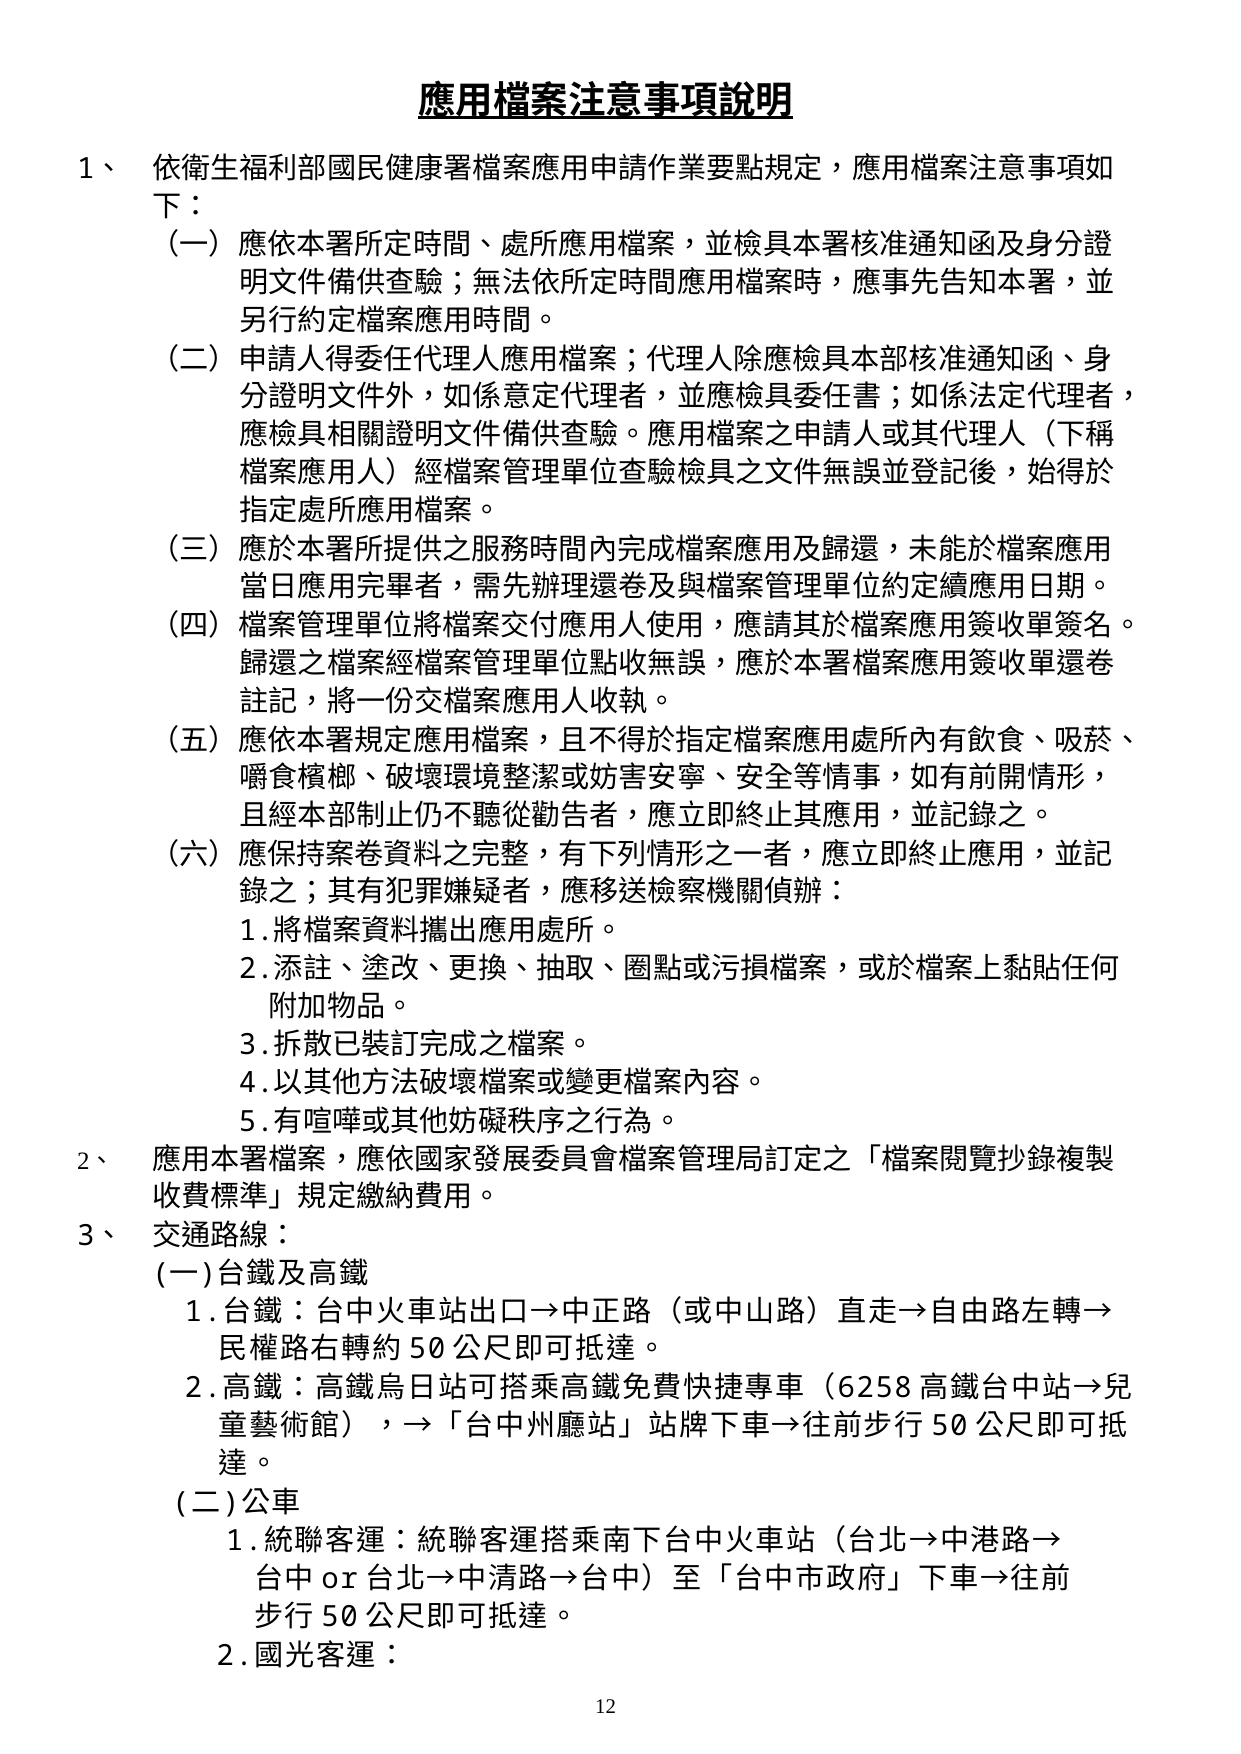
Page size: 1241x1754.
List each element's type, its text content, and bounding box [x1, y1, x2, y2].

text 1.台鐵：台中火車站出口→中正路（或中山路）直走→自由路左轉→民權路右轉約50公尺即可抵達。 [89, 1291, 1134, 1367]
text （三）應於本署所提供之服務時間內完成檔案應用及歸還，未能於檔案應用當日應用完畢者，需先辦理還卷及與檔案管理單位約定續應用日期。 [150, 529, 1134, 605]
text （五）應依本署規定應用檔案，且不得於指定檔案應用處所內有飲食、吸菸、嚼食檳榔、破壞環境整潔或妨害安寧、安全等情事，如有前開情形，且經本部制止仍不聽從勸告者，應立即終止其應用，並記錄之。 [150, 719, 1134, 834]
text 3.拆散已裝訂完成之檔案。 [239, 1024, 1134, 1062]
list 應用本署檔案，應依國家發展委員會檔案管理局訂定之「檔案閱覽抄錄複製收費標準」規定繳納費用。 [77, 1139, 1134, 1215]
text 5.有喧嘩或其他妨礙秩序之行為。 [239, 1101, 1134, 1139]
text 台中or台北→中清路→台中）至「台中市政府」下車→往前 [92, 1558, 1134, 1596]
text 1.將檔案資料攜出應用處所。 [239, 910, 1134, 948]
text 4.以其他方法破壞檔案或變更檔案內容。 [239, 1062, 1134, 1101]
text 應用檔案注意事項說明 [77, 74, 1134, 123]
text (一)台鐵及高鐵 [152, 1253, 1134, 1291]
text 2.添註、塗改、更換、抽取、圈點或污損檔案，或於檔案上黏貼任何附加物品。 [239, 948, 1134, 1024]
text （六）應保持案卷資料之完整，有下列情形之一者，應立即終止應用，並記錄之；其有犯罪嫌疑者，應移送檢察機關偵辦： [150, 834, 1134, 910]
text （一）應依本署所定時間、處所應用檔案，並檢具本署核准通知函及身分證明文件備供查驗；無法依所定時間應用檔案時，應事先告知本署，並另行約定檔案應用時間。 [150, 224, 1134, 339]
text (二)公車 [77, 1482, 1134, 1520]
text 步行50公尺即可抵達。 [92, 1596, 1134, 1634]
list 依衛生福利部國民健康署檔案應用申請作業要點規定，應用檔案注意事項如下： [77, 148, 1134, 224]
text 1.統聯客運：統聯客運搭乘南下台中火車站（台北→中港路→ [92, 1520, 1134, 1558]
text （二）申請人得委任代理人應用檔案；代理人除應檢具本部核准通知函、身分證明文件外，如係意定代理者，並應檢具委任書；如係法定代理者，應檢具相關證明文件備供查驗。應用檔案之申請人或其代理人（下稱檔案應用人）經檔案管理單位查驗檢具之文件無誤並登記後，始得於指定處所應用檔案。 [150, 339, 1134, 529]
text 2.國光客運： [121, 1634, 1134, 1673]
text 2.高鐵：高鐵烏日站可搭乘高鐵免費快捷專車（6258高鐵台中站→兒童藝術館），→「台中州廳站」站牌下車→往前步行50公尺即可抵達。 [89, 1367, 1134, 1482]
list 交通路線： [77, 1215, 1134, 1253]
text （四）檔案管理單位將檔案交付應用人使用，應請其於檔案應用簽收單簽名。歸還之檔案經檔案管理單位點收無誤，應於本署檔案應用簽收單還卷註記，將一份交檔案應用人收執。 [150, 605, 1134, 719]
